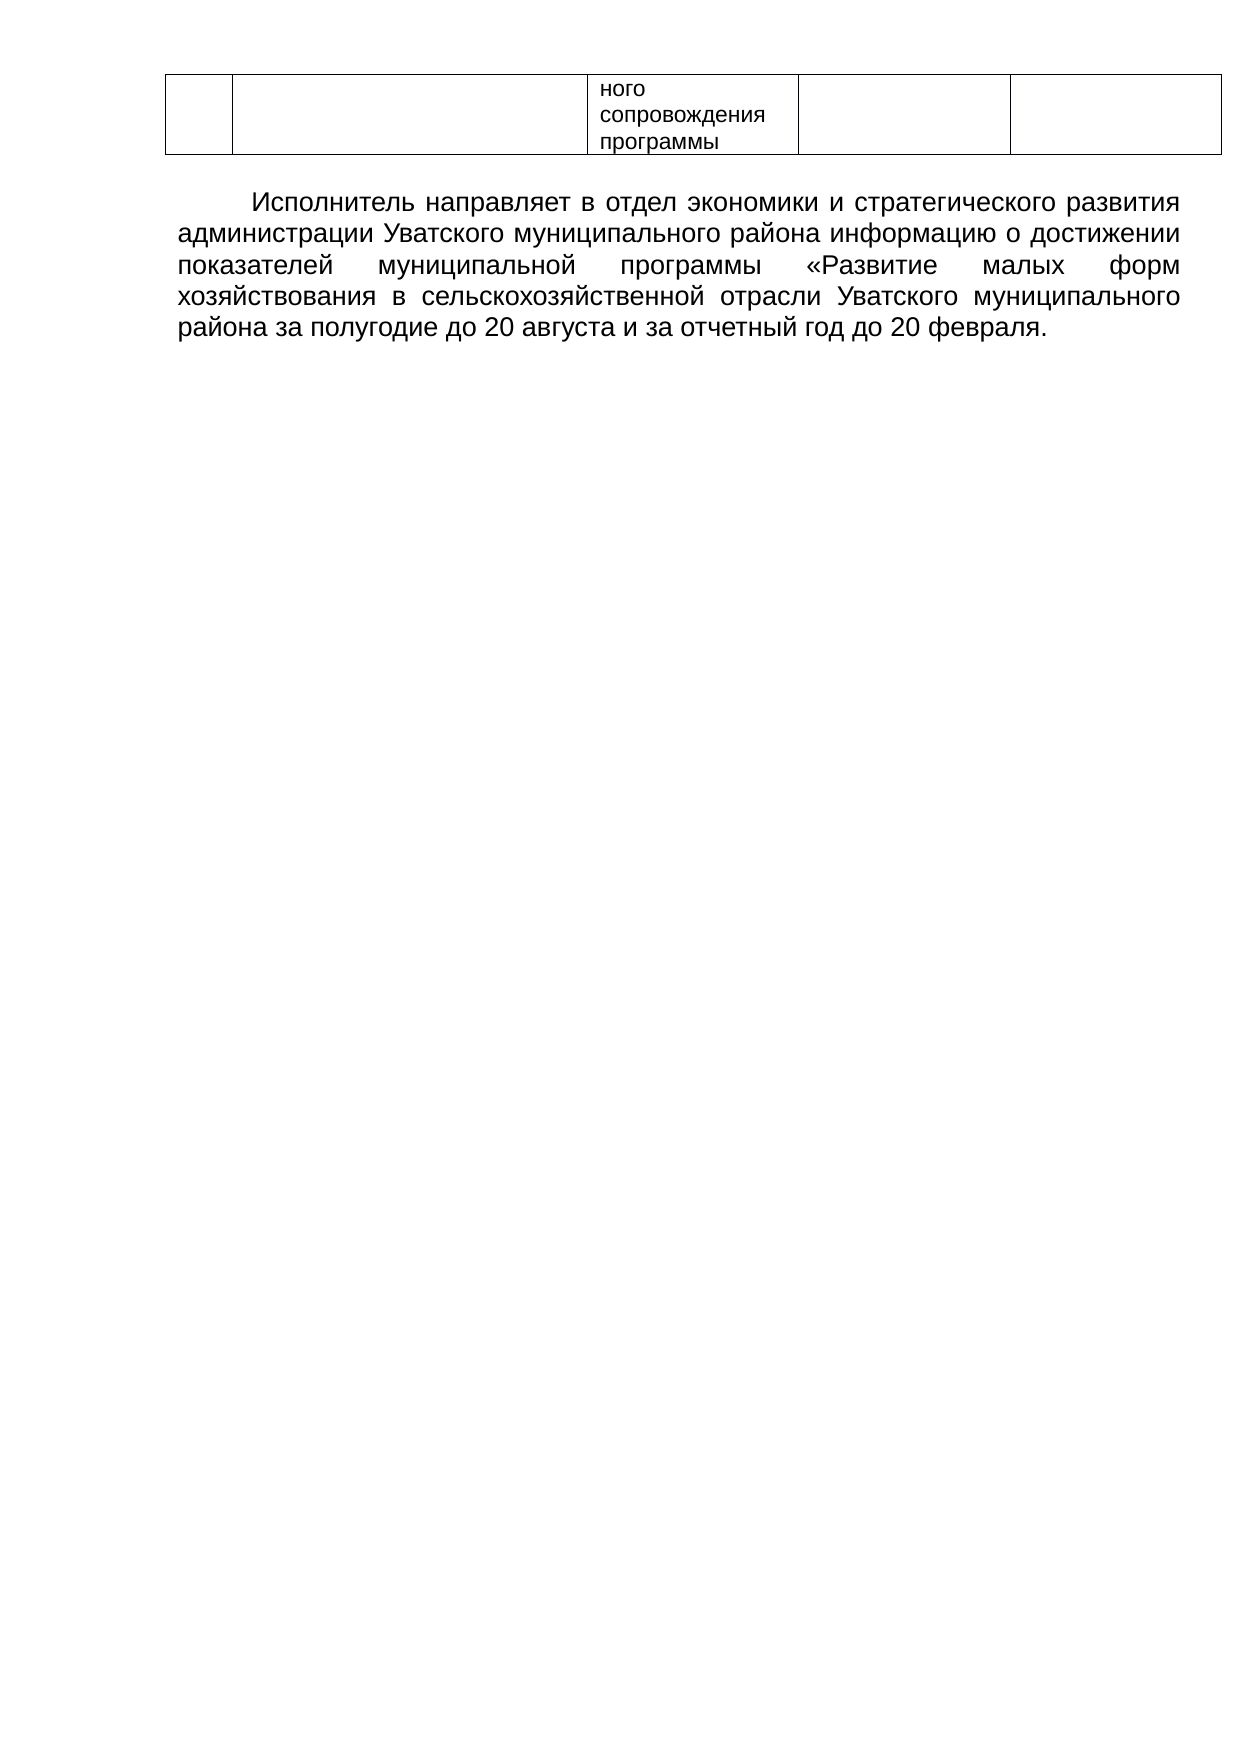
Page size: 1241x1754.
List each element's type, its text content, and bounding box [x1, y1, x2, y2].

table_cell ного сопровождения программы [588, 75, 798, 154]
text Исполнитель направляет в отдел экономики и стратегического развития администрации Уватского муниципального района информацию о достижении показателей муниципальной программы «Развитие малых форм хозяйствования в сельскохозяйственной отрасли Уватского муниципального района за полугодие до 20 августа и за отчетный год до 20 февраля. [177, 186, 1181, 342]
table_cell [233, 75, 587, 154]
table_cell [799, 75, 1010, 154]
table_cell [1011, 75, 1221, 154]
table_cell [166, 75, 232, 154]
